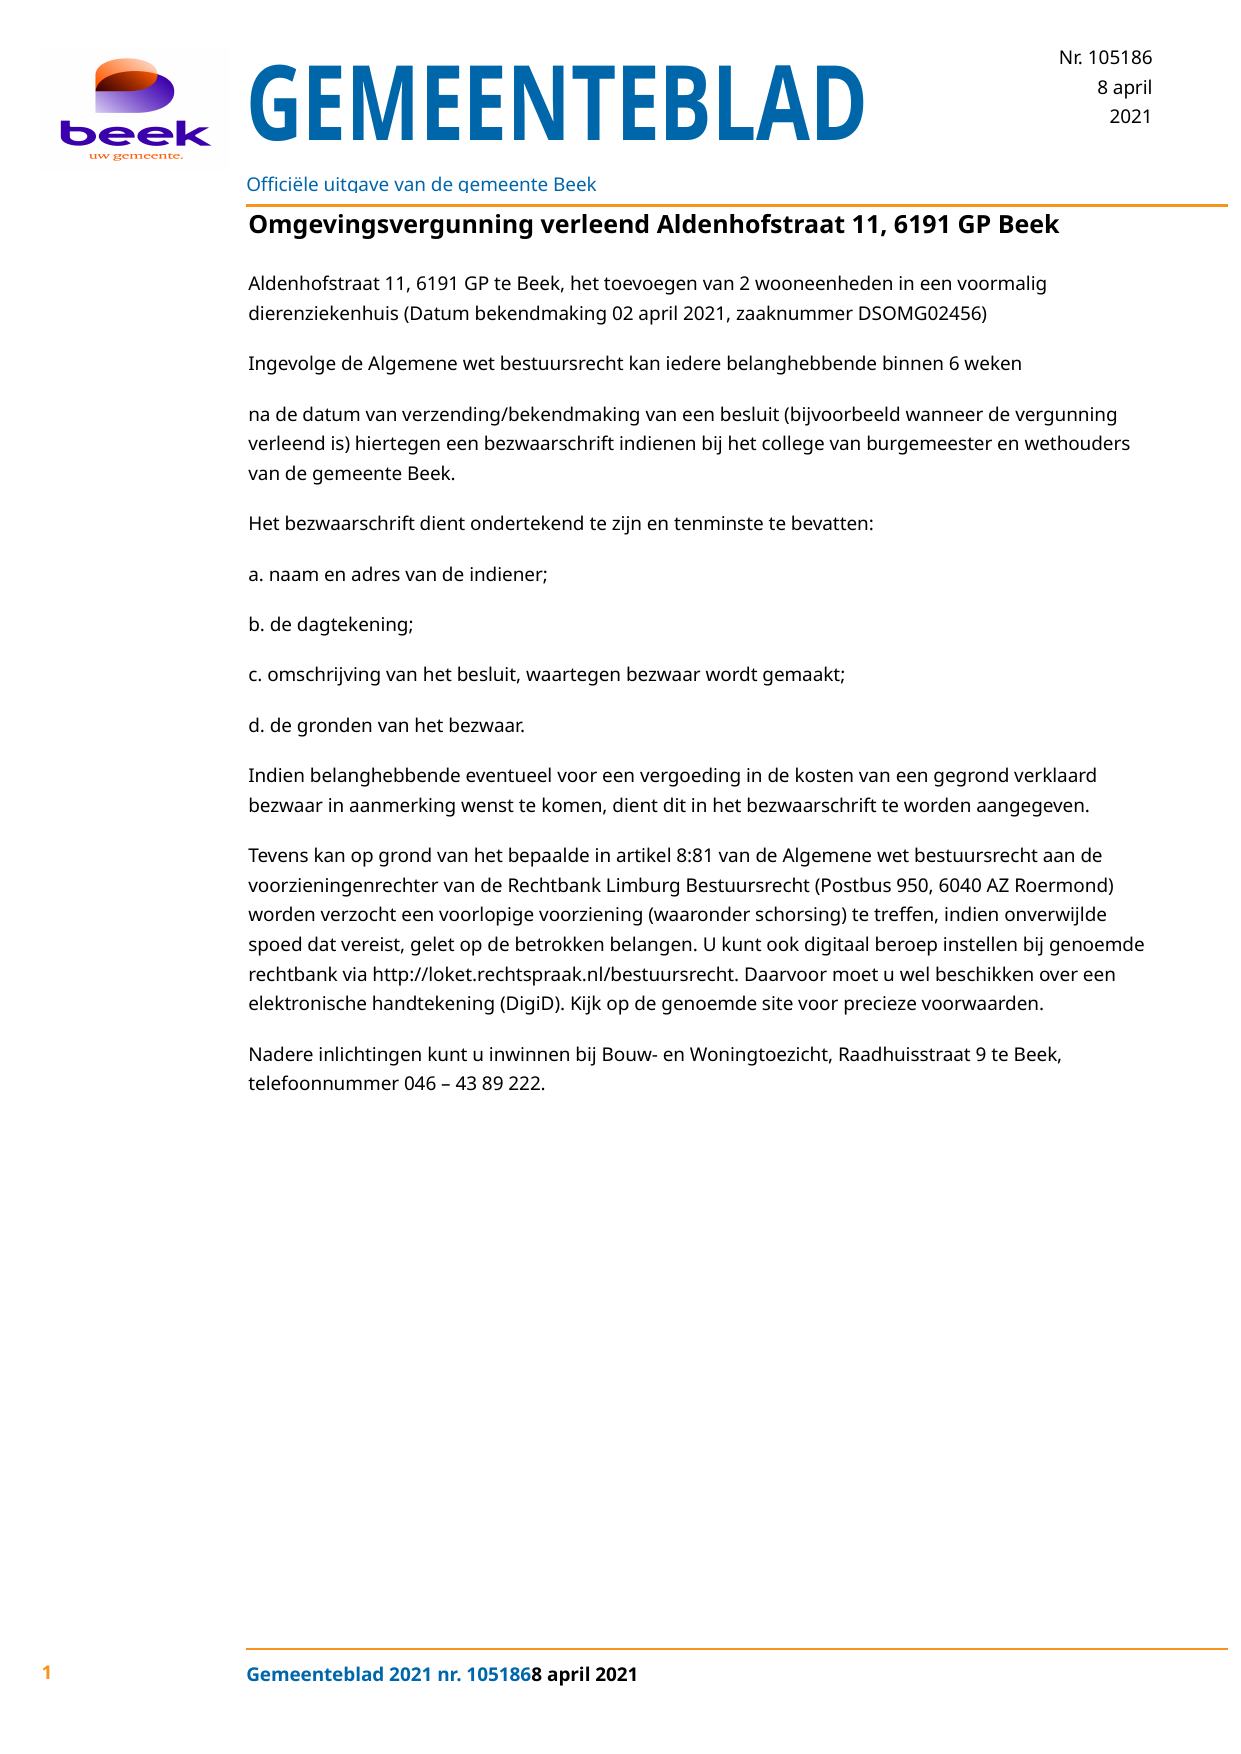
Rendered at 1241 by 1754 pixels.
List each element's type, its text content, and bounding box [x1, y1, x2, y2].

picture [41, 47, 231, 172]
text c. omschrijving van het besluit, waartegen bezwaar wordt gemaakt; [248, 662, 1152, 687]
text Tevens kan op grond van het bepaalde in artikel 8:81 van de Algemene wet bestuursrecht aan de voorzieningenrechter van de Rechtbank Limburg Bestuursrecht (Postbus 950, 6040 AZ Roermond) worden verzocht een voorlopige voorziening (waaronder schorsing) te treffen, indien onverwijlde spoed dat vereist, gelet op de betrokken belangen. U kunt ook digitaal beroep instellen bij genoemde rechtbank via http://loket.rechtspraak.nl/bestuursrecht. Daarvoor moet u wel beschikken over een elektronische handtekening (DigiD). Kijk op de genoemde site voor precieze voorwaarden. [248, 842, 1152, 1016]
text a. naam en adres van de indiener; [248, 561, 1152, 586]
text Indien belanghebbende eventueel voor een vergoeding in de kosten van een gegrond verklaard bezwaar in aanmerking wenst te komen, dient dit in het bezwaarschrift te worden aangegeven. [248, 762, 1152, 818]
text Omgevingsvergunning verleend Aldenhofstraat 11, 6191 GP Beek [248, 207, 1152, 241]
text d. de gronden van het bezwaar. [248, 712, 1152, 738]
text na de datum van verzending/bekendmaking van een besluit (bijvoorbeeld wanneer de vergunning verleend is) hiertegen een bezwaarschrift indienen bij het college van burgemeester en wethouders van de gemeente Beek. [248, 401, 1152, 486]
text Het bezwaarschrift dient ondertekend te zijn en tenminste te bevatten: [248, 510, 1152, 536]
text Ingevolge de Algemene wet bestuursrecht kan iedere belanghebbende binnen 6 weken [248, 350, 1152, 376]
text b. de dagtekening; [248, 611, 1152, 637]
text Nadere inlichtingen kunt u inwinnen bij Bouw- en Woningtoezicht, Raadhuisstraat 9 te Beek, telefoonnummer 046 – 43 89 222. [248, 1041, 1152, 1096]
text Aldenhofstraat 11, 6191 GP te Beek, het toevoegen van 2 wooneenheden in een voormalig dierenziekenhuis (Datum bekendmaking 02 april 2021, zaaknummer DSOMG02456) [248, 270, 1152, 326]
